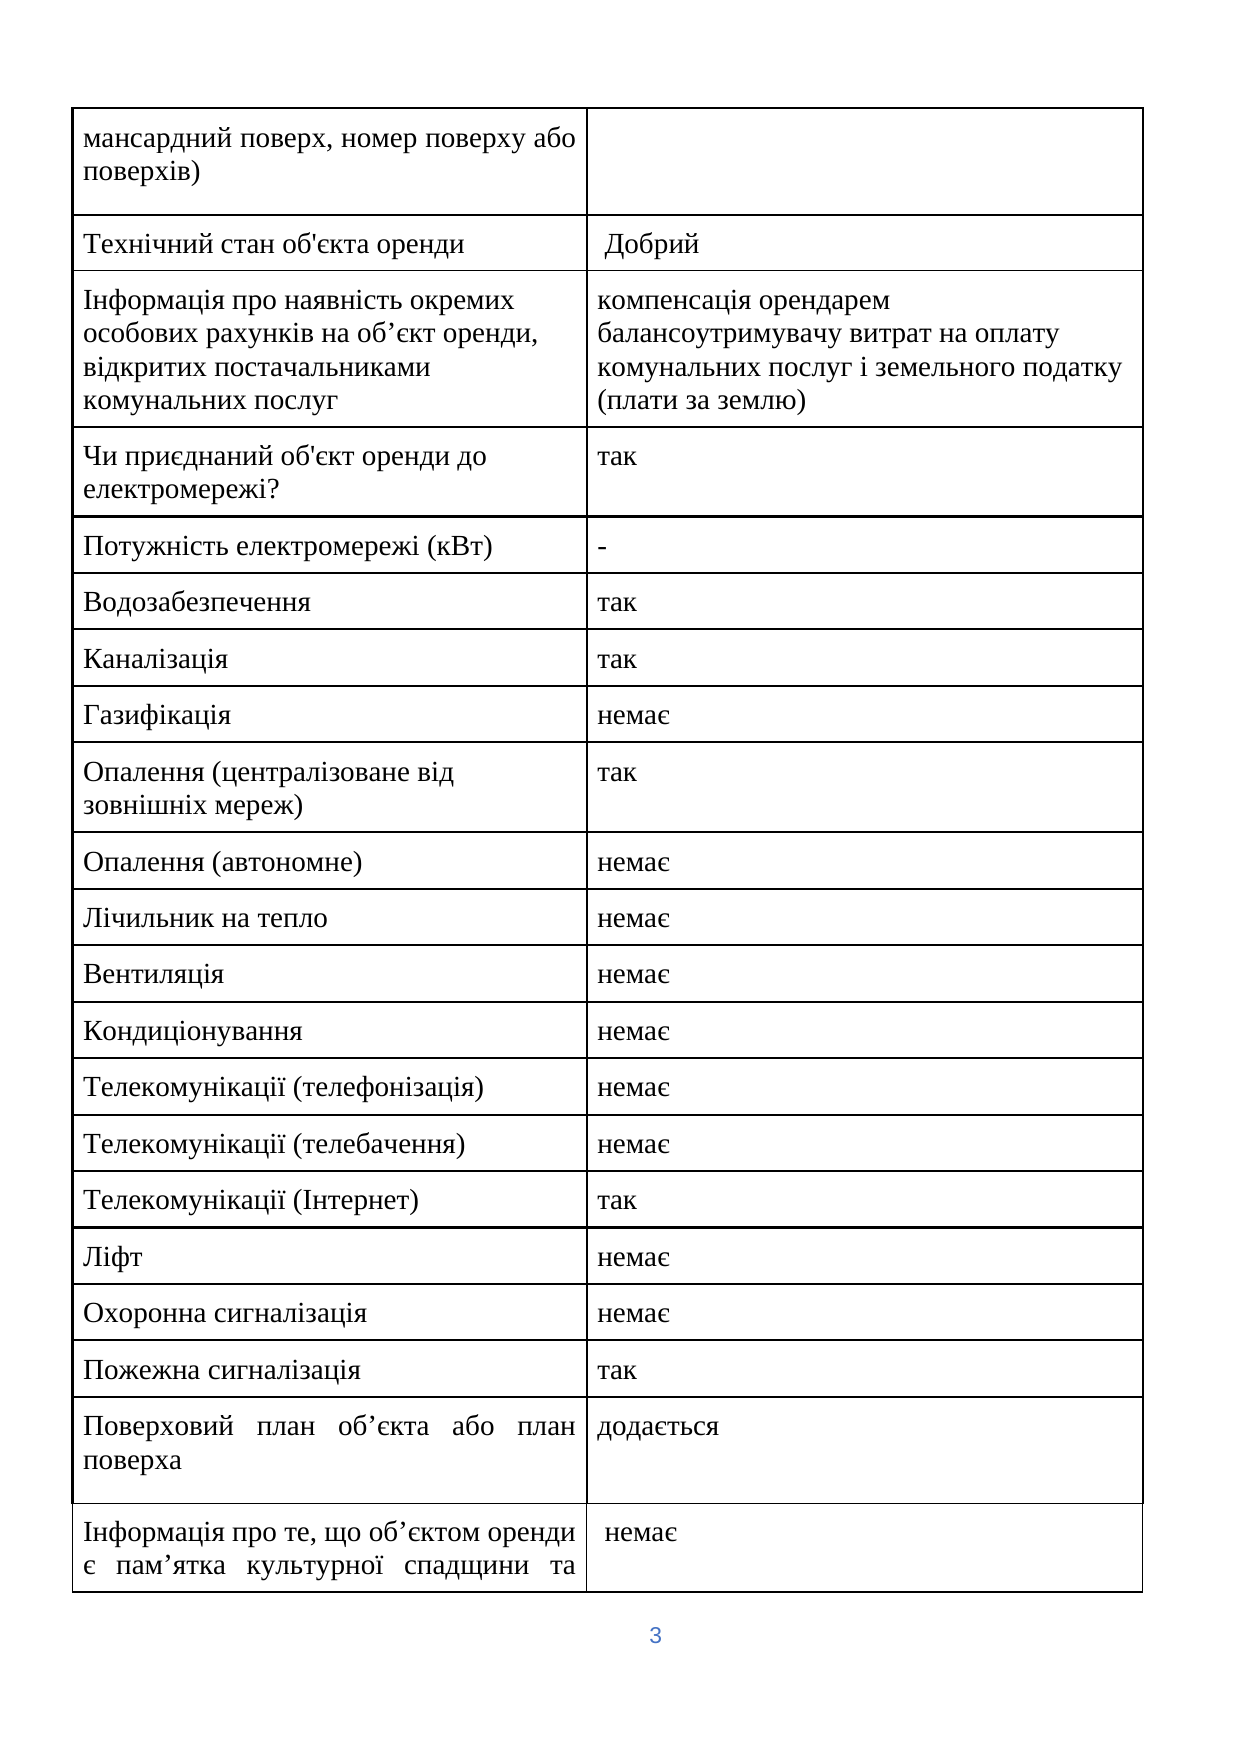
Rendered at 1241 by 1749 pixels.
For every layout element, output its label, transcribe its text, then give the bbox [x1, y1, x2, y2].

table_cell - [588, 518, 1142, 572]
table_cell [588, 109, 1142, 214]
table_cell так [588, 574, 1142, 628]
table_cell немає [588, 687, 1142, 741]
table_cell немає [588, 1229, 1142, 1283]
table_cell Вентиляція [74, 946, 586, 1001]
table_cell компенсація орендарем балансоутримувачу витрат на оплату комунальних послуг і земельного податку (плати за землю) [588, 271, 1142, 426]
table_cell Газифікація [74, 687, 586, 741]
table_cell додається [588, 1398, 1142, 1502]
table_cell Опалення (автономне) [74, 833, 586, 888]
table_cell так [588, 1341, 1142, 1396]
table_cell Ліфт [74, 1229, 586, 1283]
table_cell Інформація про наявність окремих особових рахунків на об’єкт оренди, відкритих постачальниками комунальних послуг [74, 271, 586, 426]
table_cell Водозабезпечення [74, 574, 586, 628]
table_cell мансардний поверх, номер поверху або поверхів) [74, 109, 586, 214]
table_cell так [588, 1172, 1142, 1226]
table_cell немає [588, 946, 1142, 1001]
table_cell так [588, 630, 1142, 685]
table_cell немає [588, 1003, 1142, 1057]
table_cell Добрий [588, 216, 1142, 270]
table_cell немає [588, 1285, 1142, 1339]
table_cell так [588, 428, 1142, 515]
table_cell немає [587, 1504, 1142, 1591]
table_cell Кондиціонування [74, 1003, 586, 1057]
table_cell немає [588, 890, 1142, 944]
table_cell так [588, 743, 1142, 831]
table_cell Охоронна сигналізація [74, 1285, 586, 1339]
table_cell Телекомунікації (телефонізація) [74, 1059, 586, 1113]
table_cell Чи приєднаний об'єкт оренди до електромережі? [74, 428, 586, 515]
table_cell Телекомунікації (Інтернет) [74, 1172, 586, 1226]
table_cell Поверховий план об’єкта або план поверха [74, 1398, 586, 1502]
table_cell Потужність електромережі (кВт) [74, 518, 586, 572]
table_cell Пожежна сигналізація [74, 1341, 586, 1396]
table_cell Технічний стан об'єкта оренди [74, 216, 586, 270]
table_cell Інформація про те, що об’єктом оренди є пам’ятка культурної спадщини та [73, 1504, 586, 1591]
table_cell Телекомунікації (телебачення) [74, 1116, 586, 1170]
table_cell Опалення (централізоване від зовнішніх мереж) [74, 743, 586, 831]
table_cell Каналізація [74, 630, 586, 685]
table_cell немає [588, 1059, 1142, 1113]
table_cell Лічильник на тепло [74, 890, 586, 944]
table_cell немає [588, 833, 1142, 888]
table_cell немає [588, 1116, 1142, 1170]
